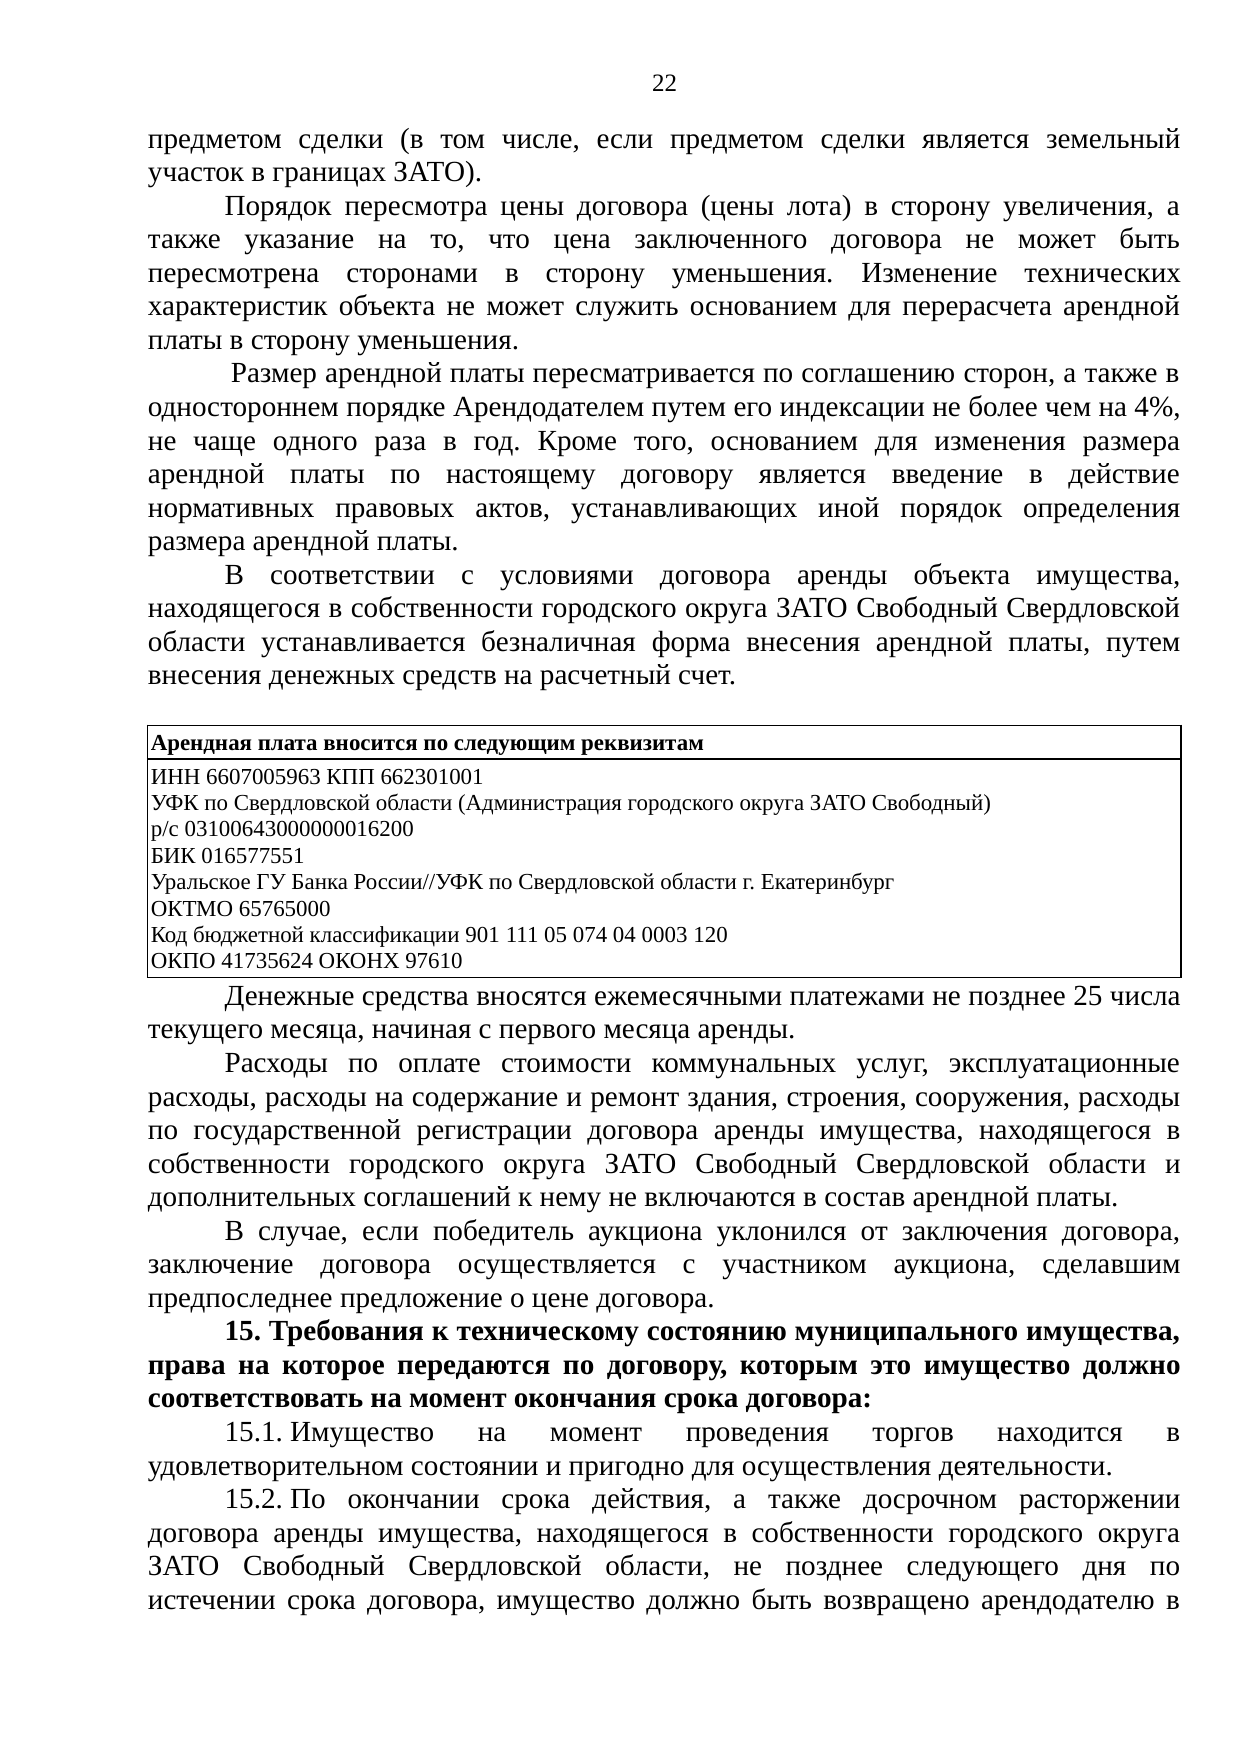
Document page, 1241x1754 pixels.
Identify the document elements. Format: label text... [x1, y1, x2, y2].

text В случае, если победитель аукциона уклонился от заключения договора, заключение договора осуществляется с участником аукциона, сделавшим предпоследнее предложение о цене договора. [148, 1213, 1181, 1313]
text В соответствии с условиями договора аренды объекта имущества, находящегося в собственности городского округа ЗАТО Свободный Свердловской области устанавливается безналичная форма внесения арендной платы, путем внесения денежных средств на расчетный счет. [148, 557, 1181, 691]
text 15.1. Имущество на момент проведения торгов находится в удовлетворительном состоянии и пригодно для осуществления деятельности. [148, 1414, 1181, 1481]
text 15. Требования к техническому состоянию муниципального имущества, права на которое передаются по договору, которым это имущество должно соответствовать на момент окончания срока договора: [148, 1313, 1181, 1414]
text предметом сделки (в том числе, если предметом сделки является земельный участок в границах ЗАТО). [148, 121, 1181, 188]
table_header Арендная плата вносится по следующим реквизитам [148, 726, 1180, 758]
text Размер арендной платы пересматривается по соглашению сторон, а также в одностороннем порядке Арендодателем путем его индексации не более чем на 4%, не чаще одного раза в год. Кроме того, основанием для изменения размера арендной платы по настоящему договору является введение в действие нормативных правовых актов, устанавливающих иной порядок определения размера арендной платы. [148, 356, 1181, 557]
text Расходы по оплате стоимости коммунальных услуг, эксплуатационные расходы, расходы на содержание и ремонт здания, строения, сооружения, расходы по государственной регистрации договора аренды имущества, находящегося в собственности городского округа ЗАТО Свободный Свердловской области и дополнительных соглашений к нему не включаются в состав арендной платы. [148, 1045, 1181, 1213]
text Денежные средства вносятся ежемесячными платежами не позднее 25 числа текущего месяца, начиная с первого месяца аренды. [148, 978, 1181, 1045]
text Порядок пересмотра цены договора (цены лота) в сторону увеличения, а также указание на то, что цена заключенного договора не может быть пересмотрена сторонами в сторону уменьшения. Изменение технических характеристик объекта не может служить основанием для перерасчета арендной платы в сторону уменьшения. [148, 188, 1181, 356]
text 15.2. По окончании срока действия, а также досрочном расторжении договора аренды имущества, находящегося в собственности городского округа ЗАТО Свободный Свердловской области, не позднее следующего дня по истечении срока договора, имущество должно быть возвращено арендодателю в [148, 1481, 1181, 1615]
table_cell ИНН 6607005963 КПП 662301001 УФК по Свердловской области (Администрация городского округа ЗАТО Свободный) р/с 03100643000000016200 БИК 016577551 Уральское ГУ Банка России//УФК по Свердловской области г. Екатеринбург ОКТМО 65765000 Код бюджетной классификации 901 111 05 074 04 0003 120 ОКПО 41735624 ОКОНХ 97610 [148, 760, 1180, 977]
